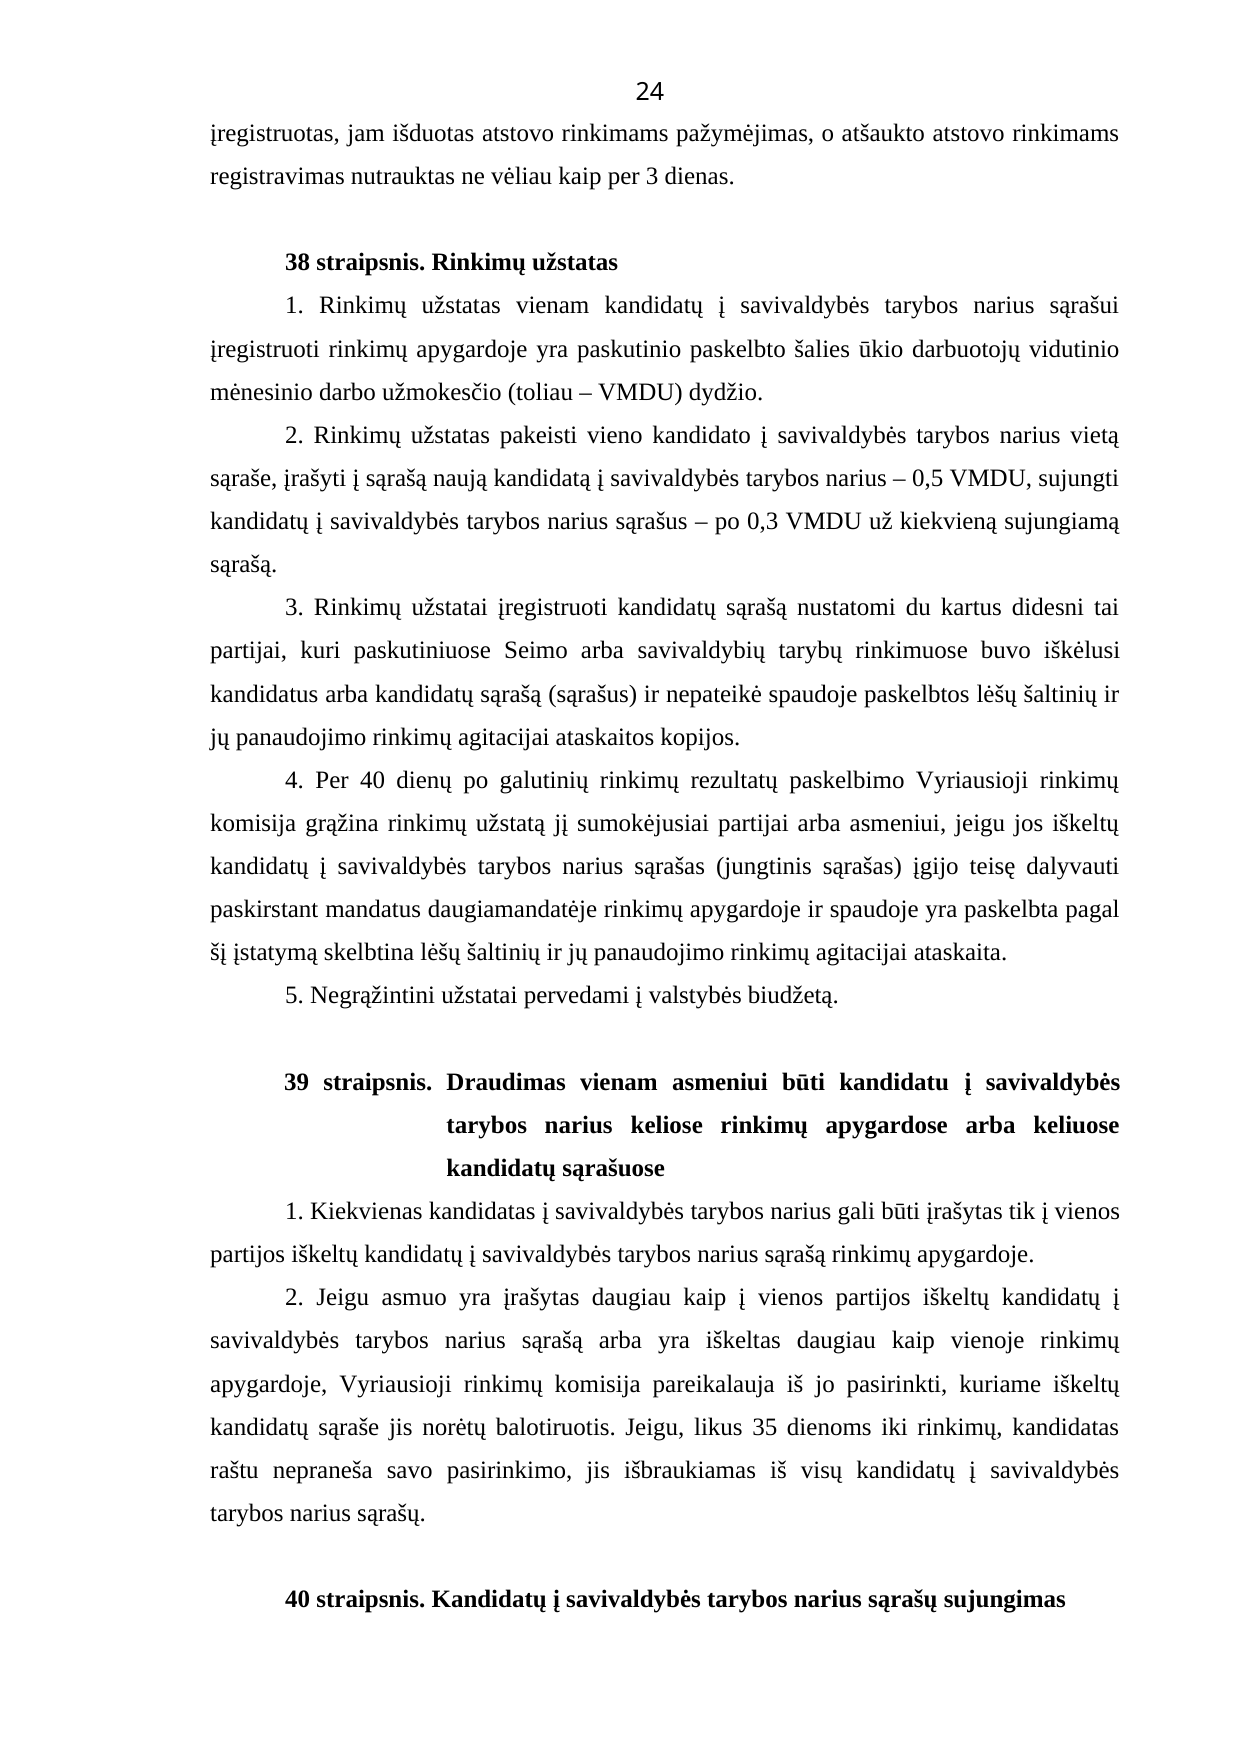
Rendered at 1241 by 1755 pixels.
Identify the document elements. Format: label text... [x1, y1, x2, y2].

text įregistruotas, jam išduotas atstovo rinkimams pažymėjimas, o atšaukto atstovo rinkimams registravimas nutrauktas ne vėliau kaip per 3 dienas. [210, 118, 1120, 190]
text 40 straipsnis. Kandidatų į savivaldybės tarybos narius sąrašų sujungimas [210, 1584, 1120, 1613]
text 1. Rinkimų užstatas vienam kandidatų į savivaldybės tarybos narius sąrašui įregistruoti rinkimų apygardoje yra paskutinio paskelbto šalies ūkio darbuotojų vidutinio mėnesinio darbo užmokesčio (toliau – VMDU) dydžio. [210, 291, 1120, 406]
text 1. Kiekvienas kandidatas į savivaldybės tarybos narius gali būti įrašytas tik į vienos partijos iškeltų kandidatų į savivaldybės tarybos narius sąrašą rinkimų apygardoje. [210, 1196, 1120, 1268]
text 2. Jeigu asmuo yra įrašytas daugiau kaip į vienos partijos iškeltų kandidatų į savivaldybės tarybos narius sąrašą arba yra iškeltas daugiau kaip vienoje rinkimų apygardoje, Vyriausioji rinkimų komisija pareikalauja iš jo pasirinkti, kuriame iškeltų kandidatų sąraše jis norėtų balotiruotis. Jeigu, likus 35 dienoms iki rinkimų, kandidatas raštu nepraneša savo pasirinkimo, jis išbraukiamas iš visų kandidatų į savivaldybės tarybos narius sąrašų. [210, 1282, 1120, 1527]
text 4. Per 40 dienų po galutinių rinkimų rezultatų paskelbimo Vyriausioji rinkimų komisija grąžina rinkimų užstatą jį sumokėjusiai partijai arba asmeniui, jeigu jos iškeltų kandidatų į savivaldybės tarybos narius sąrašas (jungtinis sąrašas) įgijo teisę dalyvauti paskirstant mandatus daugiamandatėje rinkimų apygardoje ir spaudoje yra paskelbta pagal šį įstatymą skelbtina lėšų šaltinių ir jų panaudojimo rinkimų agitacijai ataskaita. [210, 765, 1120, 966]
text 38 straipsnis. Rinkimų užstatas [210, 247, 1120, 276]
text 3. Rinkimų užstatai įregistruoti kandidatų sąrašą nustatomi du kartus didesni tai partijai, kuri paskutiniuose Seimo arba savivaldybių tarybų rinkimuose buvo iškėlusi kandidatus arba kandidatų sąrašą (sąrašus) ir nepateikė spaudoje paskelbtos lėšų šaltinių ir jų panaudojimo rinkimų agitacijai ataskaitos kopijos. [210, 592, 1120, 751]
text 39 straipsnis. Draudimas vienam asmeniui būti kandidatu į savivaldybės tarybos narius keliose rinkimų apygardose arba keliuose kandidatų sąrašuose [284, 1067, 1120, 1182]
text 5. Negrąžintini užstatai pervedami į valstybės biudžetą. [210, 981, 1120, 1009]
text 2. Rinkimų užstatas pakeisti vieno kandidato į savivaldybės tarybos narius vietą sąraše, įrašyti į sąrašą naują kandidatą į savivaldybės tarybos narius – 0,5 VMDU, sujungti kandidatų į savivaldybės tarybos narius sąrašus – po 0,3 VMDU už kiekvieną sujungiamą sąrašą. [210, 420, 1120, 578]
